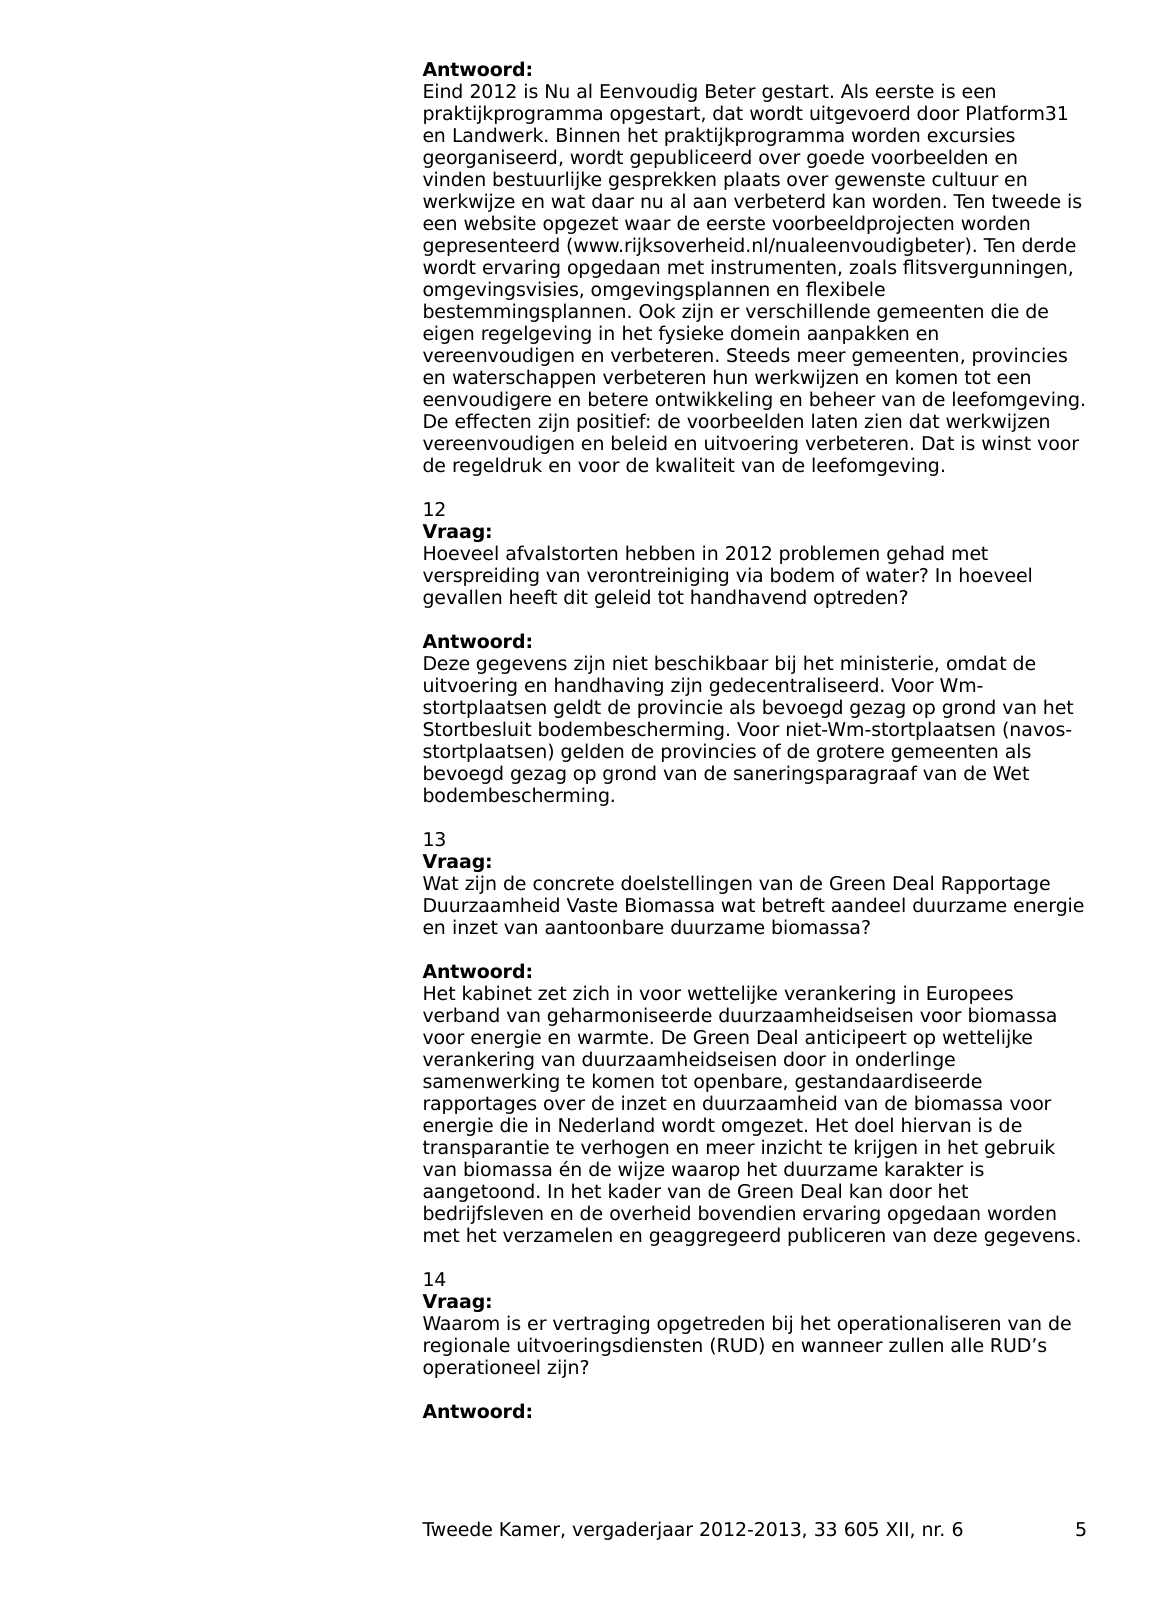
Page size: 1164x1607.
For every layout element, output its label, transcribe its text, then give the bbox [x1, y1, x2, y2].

text Vraag: [422, 521, 1087, 543]
text 14 [422, 1269, 1087, 1291]
text Waarom is er vertraging opgetreden bij het operationaliseren van de regionale uitvoeringsdiensten (RUD) en wanneer zullen alle RUD’s operationeel zijn? [422, 1313, 1087, 1379]
text Antwoord: [422, 961, 1087, 983]
text Het kabinet zet zich in voor wettelijke verankering in Europees verband van geharmoniseerde duurzaamheidseisen voor biomassa voor energie en warmte. De Green Deal anticipeert op wettelijke verankering van duurzaamheidseisen door in onderlinge samenwerking te komen tot openbare, gestandaardiseerde rapportages over de inzet en duurzaamheid van de biomassa voor energie die in Nederland wordt omgezet. Het doel hiervan is de transparantie te verhogen en meer inzicht te krijgen in het gebruik van biomassa én de wijze waarop het duurzame karakter is aangetoond. In het kader van de Green Deal kan door het bedrijfsleven en de overheid bovendien ervaring opgedaan worden met het verzamelen en geaggregeerd publiceren van deze gegevens. [422, 983, 1087, 1247]
text Antwoord: [422, 59, 1087, 81]
text Deze gegevens zijn niet beschikbaar bij het ministerie, omdat de uitvoering en handhaving zijn gedecentraliseerd. Voor Wm-stortplaatsen geldt de provincie als bevoegd gezag op grond van het Stortbesluit bodembescherming. Voor niet-Wm-stortplaatsen (navos-stortplaatsen) gelden de provincies of de grotere gemeenten als bevoegd gezag op grond van de saneringsparagraaf van de Wet bodembescherming. [422, 653, 1087, 807]
text Eind 2012 is Nu al Eenvoudig Beter gestart. Als eerste is een praktijkprogramma opgestart, dat wordt uitgevoerd door Platform31 en Landwerk. Binnen het praktijkprogramma worden excursies georganiseerd, wordt gepubliceerd over goede voorbeelden en vinden bestuurlijke gesprekken plaats over gewenste cultuur en werkwijze en wat daar nu al aan verbeterd kan worden. Ten tweede is een website opgezet waar de eerste voorbeeldprojecten worden gepresenteerd (www.rijksoverheid.nl/nualeenvoudigbeter). Ten derde wordt ervaring opgedaan met instrumenten, zoals flitsvergunningen, omgevingsvisies, omgevingsplannen en flexibele bestemmingsplannen. Ook zijn er verschillende gemeenten die de eigen regelgeving in het fysieke domein aanpakken en vereenvoudigen en verbeteren. Steeds meer gemeenten, provincies en waterschappen verbeteren hun werkwijzen en komen tot een eenvoudigere en betere ontwikkeling en beheer van de leefomgeving. De effecten zijn positief: de voorbeelden laten zien dat werkwijzen vereenvoudigen en beleid en uitvoering verbeteren. Dat is winst voor de regeldruk en voor de kwaliteit van de leefomgeving. [422, 81, 1087, 477]
text Vraag: [422, 851, 1087, 873]
text Vraag: [422, 1291, 1087, 1313]
text Antwoord: [422, 631, 1087, 653]
text 13 [422, 829, 1087, 851]
text Wat zijn de concrete doelstellingen van de Green Deal Rapportage Duurzaamheid Vaste Biomassa wat betreft aandeel duurzame energie en inzet van aantoonbare duurzame biomassa? [422, 873, 1087, 939]
text 12 [422, 499, 1087, 521]
text Antwoord: [422, 1401, 1087, 1423]
text Hoeveel afvalstorten hebben in 2012 problemen gehad met verspreiding van verontreiniging via bodem of water? In hoeveel gevallen heeft dit geleid tot handhavend optreden? [422, 543, 1087, 609]
